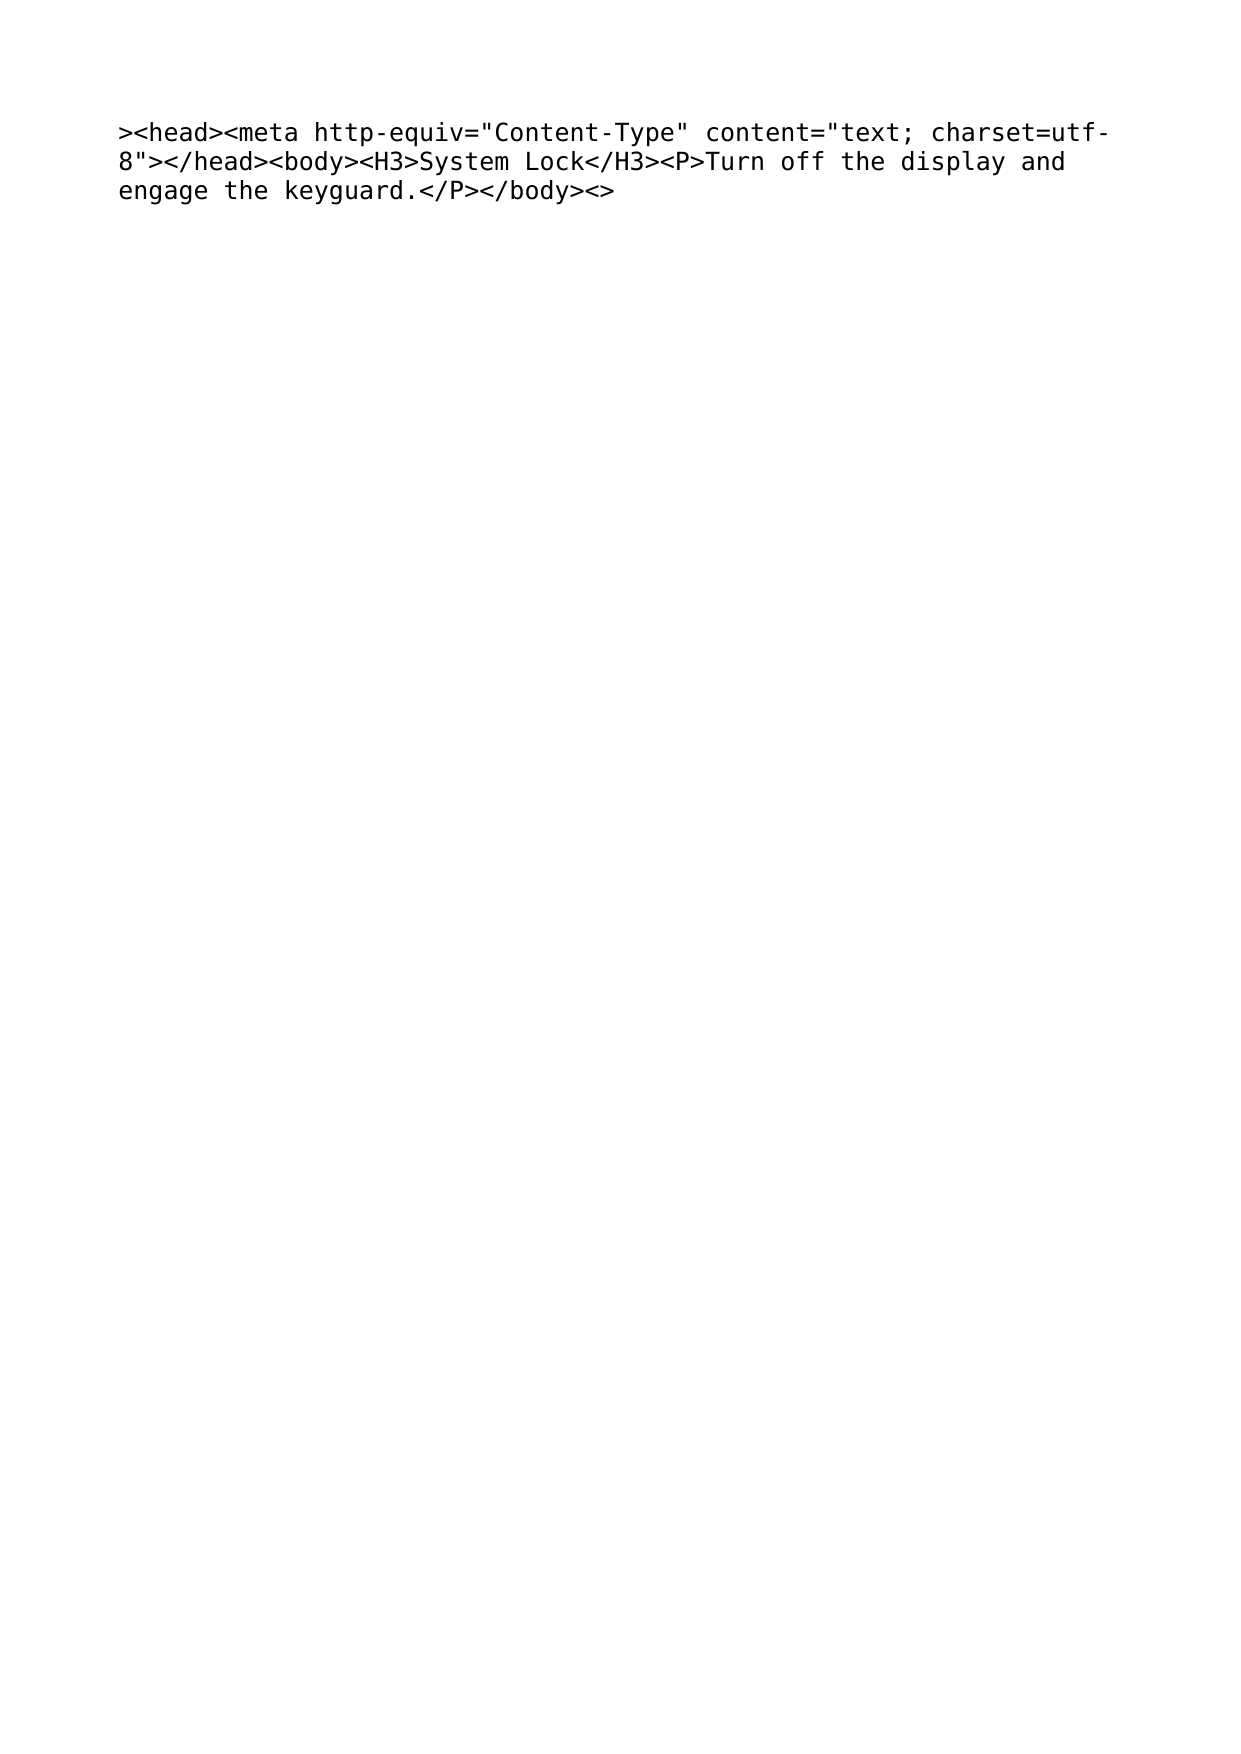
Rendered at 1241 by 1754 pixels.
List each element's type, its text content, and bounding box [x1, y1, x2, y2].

text ><head><meta http-equiv="Content-Type" content="text; charset=utf-8"></head><body><H3>System Lock</H3><P>Turn off the display and engage the keyguard.</P></body><> [118, 118, 1122, 206]
